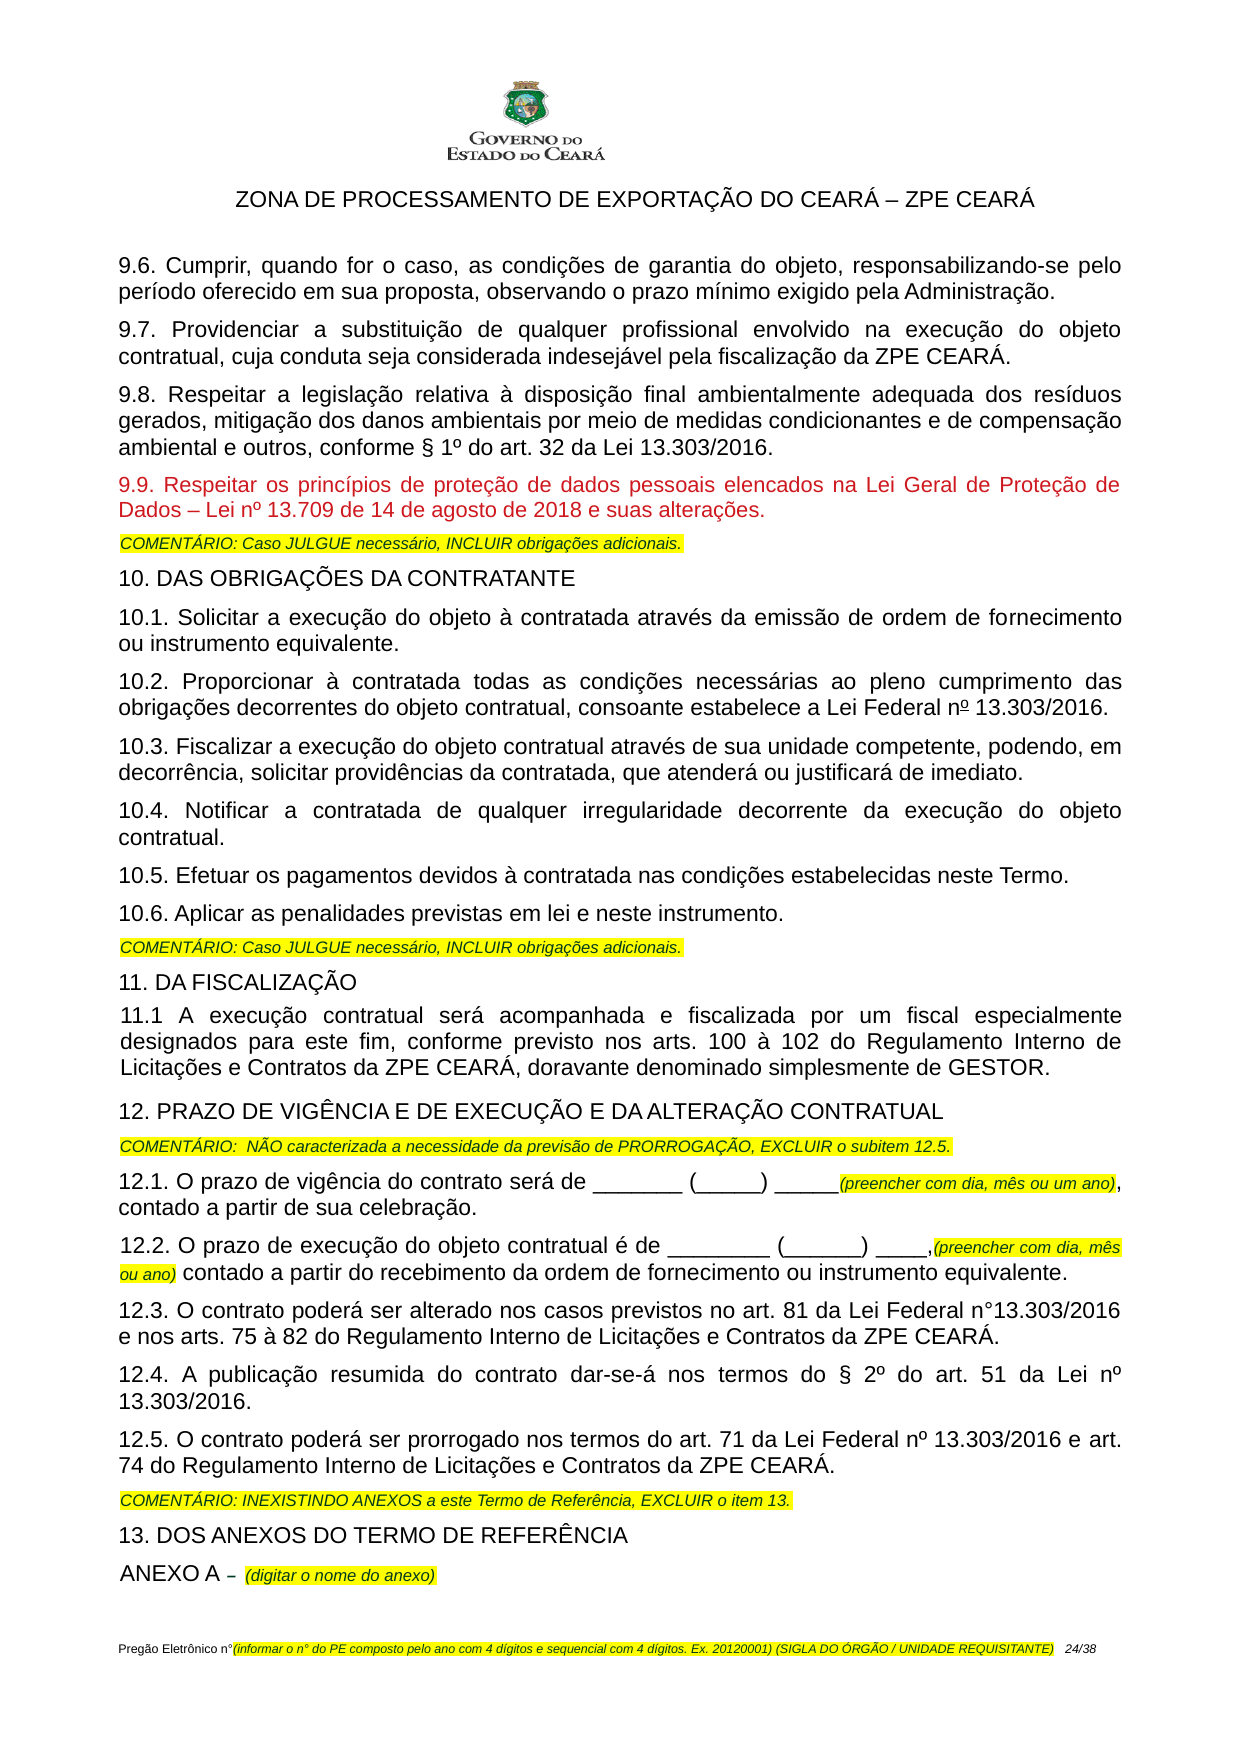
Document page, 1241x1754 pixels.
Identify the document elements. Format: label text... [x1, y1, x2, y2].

text COMENTÁRIO: INEXISTINDO ANEXOS a este Termo de Referência, EXCLUIR o item 13. [120, 1491, 1122, 1510]
text COMENTÁRIO: NÃO caracterizada a necessidade da previsão de PRORROGAÇÃO, EXCLUIR o subitem 12.5. [119, 1137, 1122, 1156]
text 11. DA FISCALIZAÇÃO [118, 969, 1122, 996]
text COMENTÁRIO: Caso JULGUE necessário, INCLUIR obrigações adicionais. [120, 534, 1122, 553]
text 10.6. Aplicar as penalidades previstas em lei e neste instrumento. [118, 900, 1122, 926]
text 12.4. A publicação resumida do contrato dar-se-á nos termos do § 2º do art. 51 da Lei nº 13.303/2016. [118, 1361, 1122, 1414]
text 10.5. Efetuar os pagamentos devidos à contratada nas condições estabelecidas neste Termo. [118, 862, 1122, 888]
text 10.4. Notificar a contratada de qualquer irregularidade decorrente da execução do objeto contratual. [118, 797, 1122, 850]
text 9.8. Respeitar a legislação relativa à disposição final ambientalmente adequada dos resíduos gerados, mitigação dos danos ambientais por meio de medidas condicionantes e de compensação ambiental e outros, conforme § 1º do art. 32 da Lei 13.303/2016. [118, 381, 1122, 460]
text COMENTÁRIO: Caso JULGUE necessário, INCLUIR obrigações adicionais. [120, 938, 1122, 957]
text 9.6. Cumprir, quando for o caso, as condições de garantia do objeto, responsabilizando-se pelo período oferecido em sua proposta, observando o prazo mínimo exigido pela Administração. [118, 252, 1122, 304]
text 9.9. Respeitar os princípios de proteção de dados pessoais elencados na Lei Geral de Proteção de Dados – Lei nº 13.709 de 14 de agosto de 2018 e suas alterações. [118, 472, 1122, 522]
text 10.2. Proporcionar à contratada todas as condições necessárias ao pleno cumprimento das obrigações decorrentes do objeto contratual, consoante estabelece a Lei Federal no 13.303/2016. [118, 668, 1122, 721]
text 10. DAS OBRIGAÇÕES DA CONTRATANTE [118, 565, 1122, 592]
text 10.1. Solicitar a execução do objeto à contratada através da emissão de ordem de fornecimento ou instrumento equivalente. [118, 603, 1122, 656]
text ANEXO A – (digitar o nome do anexo) [119, 1560, 1122, 1586]
text 12.2. O prazo de execução do objeto contratual é de ________ (______) ____,(preencher com dia, mês ou ano) contado a partir do recebimento da ordem de fornecimento ou instrumento equivalente. [119, 1232, 1122, 1285]
text 12.5. O contrato poderá ser prorrogado nos termos do art. 71 da Lei Federal nº 13.303/2016 e art. 74 do Regulamento Interno de Licitações e Contratos da ZPE CEARÁ. [118, 1426, 1122, 1479]
text 13. DOS ANEXOS DO TERMO DE REFERÊNCIA [118, 1522, 1122, 1548]
text 12.1. O prazo de vigência do contrato será de _______ (_____) _____(preencher com dia, mês ou um ano), contado a partir de sua celebração. [118, 1168, 1122, 1220]
text 10.3. Fiscalizar a execução do objeto contratual através de sua unidade competente, podendo, em decorrência, solicitar providências da contratada, que atenderá ou justificará de imediato. [118, 733, 1122, 785]
text 12.3. O contrato poderá ser alterado nos casos previstos no art. 81 da Lei Federal n°13.303/2016 e nos arts. 75 à 82 do Regulamento Interno de Licitações e Contratos da ZPE CEARÁ. [118, 1297, 1122, 1349]
text 9.7. Providenciar a substituição de qualquer profissional envolvido na execução do objeto contratual, cuja conduta seja considerada indesejável pela fiscalização da ZPE CEARÁ. [118, 316, 1122, 369]
text 12. PRAZO DE VIGÊNCIA E DE EXECUÇÃO E DA ALTERAÇÃO CONTRATUAL [118, 1098, 1122, 1125]
text 11.1 A execução contratual será acompanhada e fiscalizada por um fiscal especialmente designados para este fim, conforme previsto nos arts. 100 à 102 do Regulamento Interno de Licitações e Contratos da ZPE CEARÁ, doravante denominado simplesmente de GESTOR. [120, 1002, 1122, 1081]
